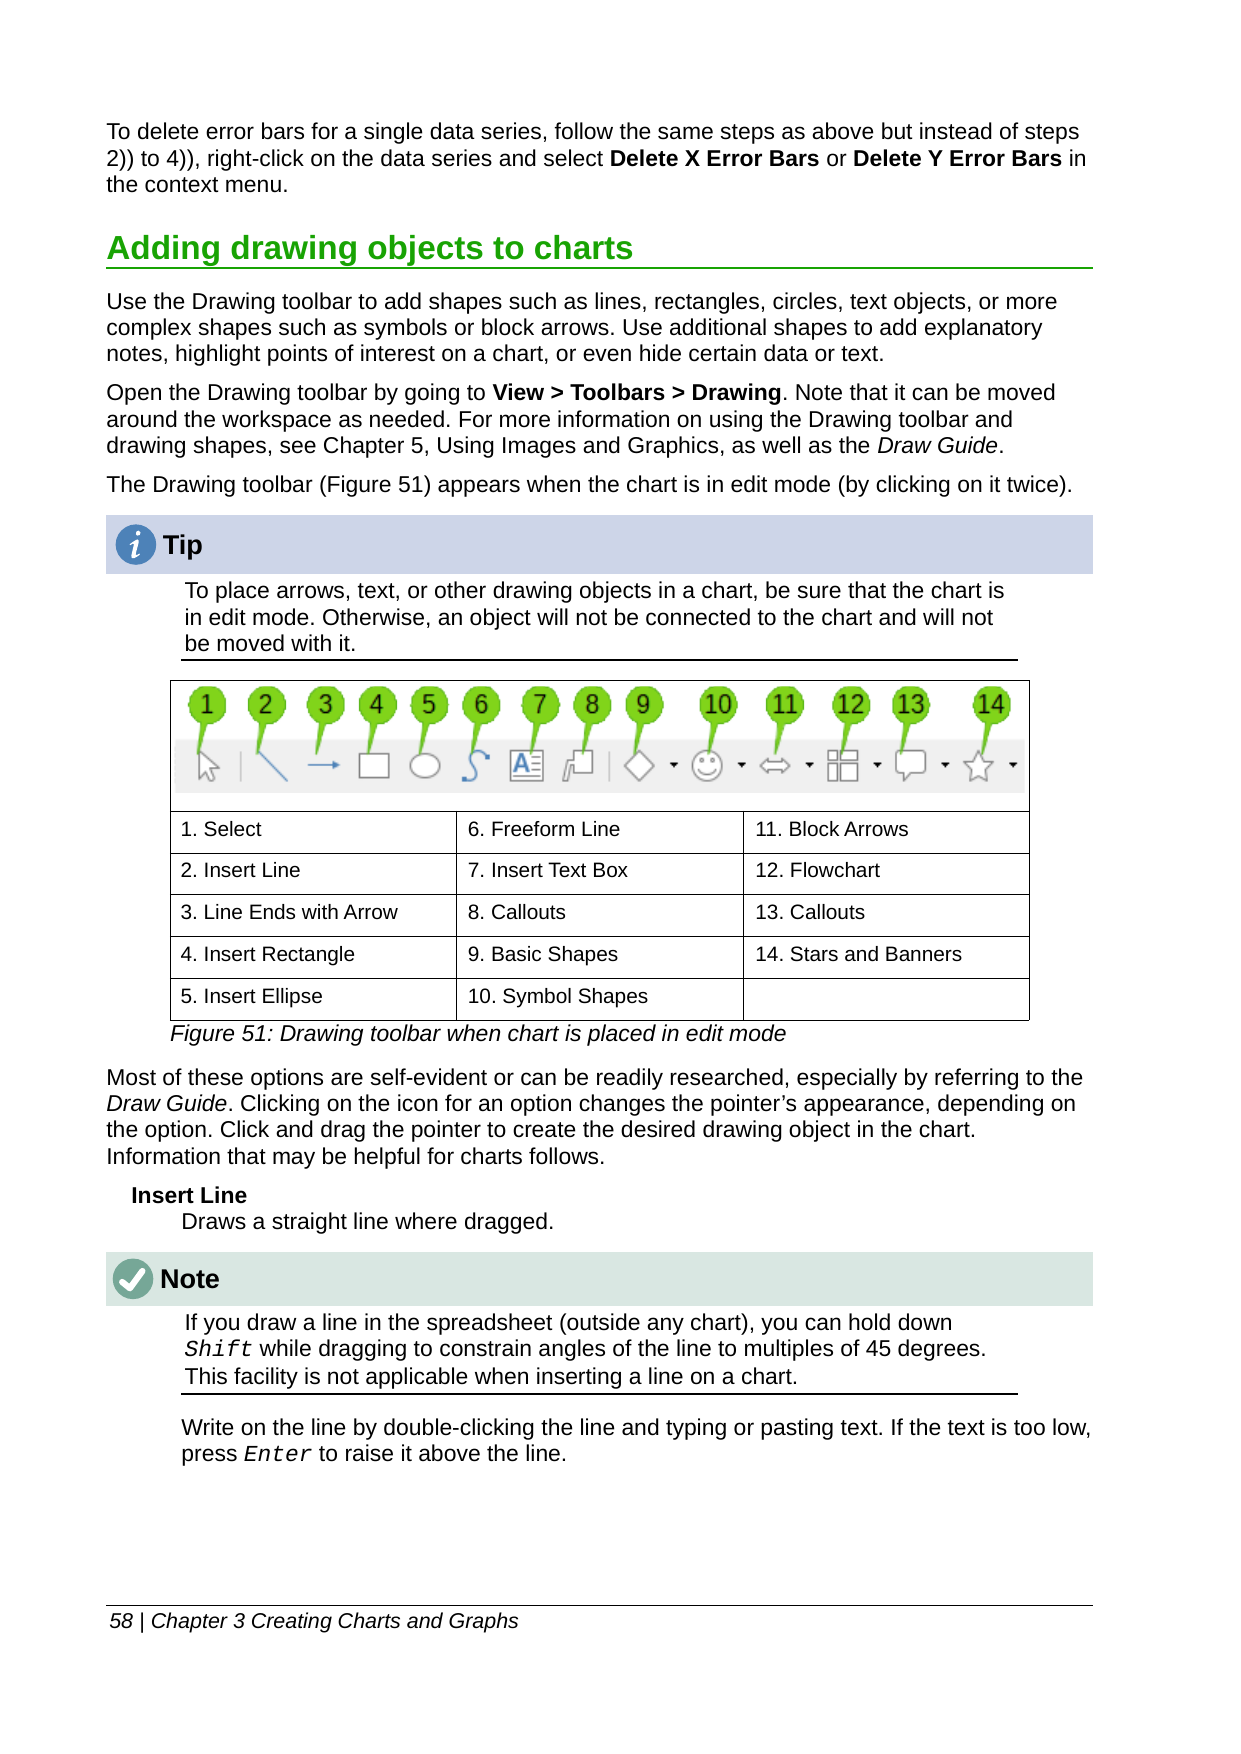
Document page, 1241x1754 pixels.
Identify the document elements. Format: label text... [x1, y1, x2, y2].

text If you draw a line in the spreadsheet (outside any chart), you can hold down Shift while dragging to constrain angles of the line to multiples of 45 degrees. This facility is not applicable when inserting a line on a chart. [181, 1306, 1018, 1393]
text To delete error bars for a single data series, follow the same steps as above but instead of steps 2)) to 4)), right-click on the data series and select Delete X Error Bars or Delete Y Error Bars in the context menu. [106, 118, 1093, 197]
text Open the Drawing toolbar by going to View > Toolbars > Drawing. Note that it can be moved around the workspace as needed. For more information on using the Drawing toolbar and drawing shapes, see Chapter 5, Using Images and Graphics, as well as the Draw Guide. [106, 379, 1093, 458]
table_cell 4. Insert Rectangle [171, 937, 456, 978]
table_cell 7. Insert Text Box [457, 854, 743, 894]
table_cell 6. Freeform Line [457, 812, 743, 852]
table_header [171, 681, 1029, 811]
table_cell 1. Select [171, 812, 456, 852]
table_cell 14. Stars and Banners [744, 937, 1029, 978]
subtitle Note [106, 1252, 1093, 1306]
table_cell 11. Block Arrows [744, 812, 1029, 852]
table_cell 10. Symbol Shapes [457, 979, 743, 1020]
subtitle Tip [106, 515, 1093, 574]
table_cell [744, 979, 1029, 1020]
text To place arrows, text, or other drawing objects in a chart, be sure that the chart is in edit mode. Otherwise, an object will not be connected to the chart and will not be moved with it. [181, 574, 1018, 659]
table_cell 8. Callouts [457, 895, 743, 936]
text Draws a straight line where dragged. [181, 1208, 1093, 1234]
table_cell 2. Insert Line [171, 854, 456, 894]
text Figure 51: Drawing toolbar when chart is placed in edit mode [170, 1021, 1029, 1047]
table_cell 13. Callouts [744, 895, 1029, 936]
text Insert Line [131, 1182, 1093, 1208]
text The Drawing toolbar (Figure 51) appears when the chart is in edit mode (by clicking on it twice). [106, 471, 1093, 497]
table_cell 9. Basic Shapes [457, 937, 743, 978]
picture [174, 686, 1025, 793]
subtitle Adding drawing objects to charts [106, 228, 1093, 267]
table_cell 5. Insert Ellipse [171, 979, 456, 1020]
table_cell 12. Flowchart [744, 854, 1029, 894]
text Most of these options are self-evident or can be readily researched, especially by referring to the Draw Guide. Clicking on the icon for an option changes the pointer’s appearance, depending on the option. Click and drag the pointer to create the desired drawing object in the chart. Information that may be helpful for charts follows. [106, 1064, 1093, 1169]
text Use the Drawing toolbar to add shapes such as lines, rectangles, circles, text objects, or more complex shapes such as symbols or block arrows. Use additional shapes to add explanatory notes, highlight points of interest on a chart, or even hide certain data or text. [106, 288, 1093, 367]
table_cell 3. Line Ends with Arrow [171, 895, 456, 936]
text Write on the line by double-clicking the line and typing or pasting text. If the text is too low, press Enter to raise it above the line. [181, 1413, 1093, 1468]
